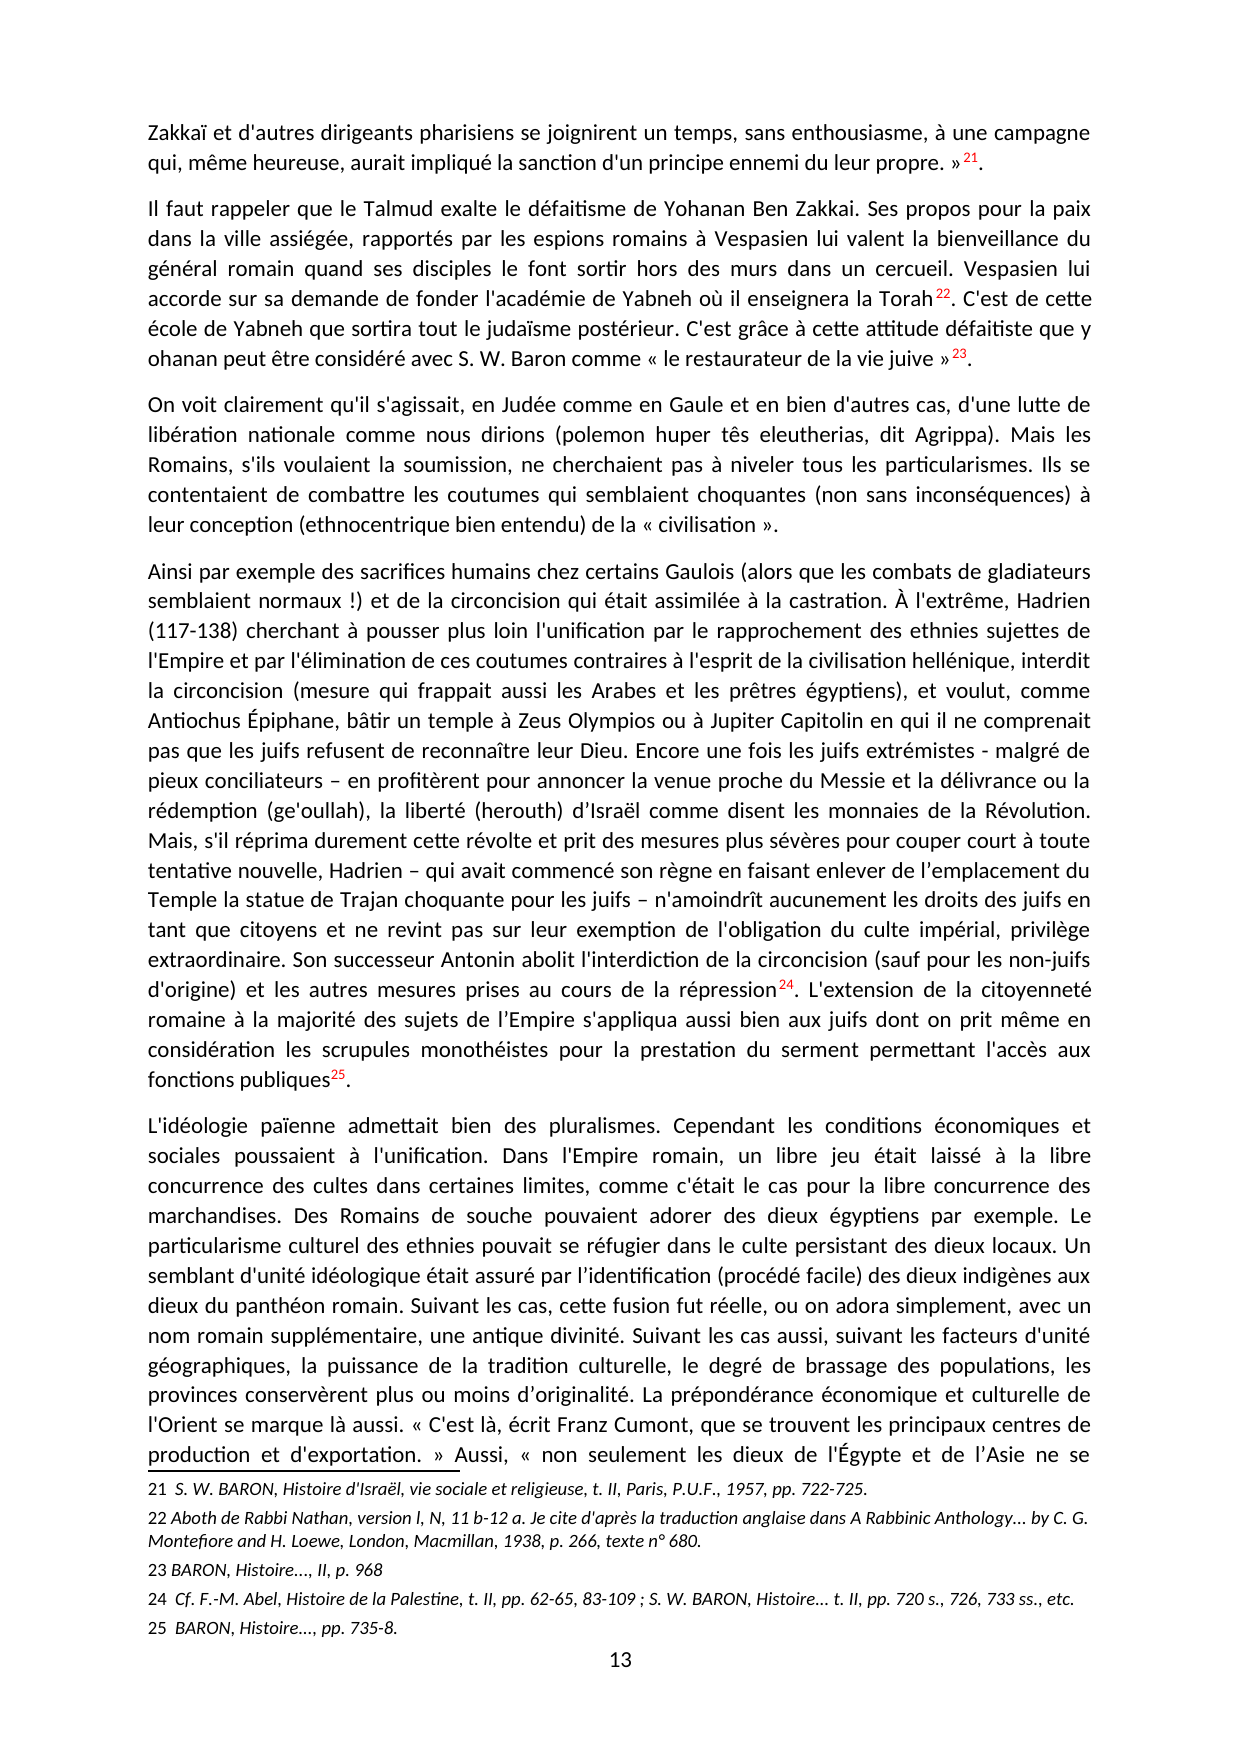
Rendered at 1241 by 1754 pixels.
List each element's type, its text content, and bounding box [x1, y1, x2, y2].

text L'idéologie païenne admettait bien des pluralismes. Cependant les conditions économiques et sociales poussaient à l'unification. Dans l'Empire romain, un libre jeu était laissé à la libre concurrence des cultes dans certaines limites, comme c'était le cas pour la libre concurrence des marchandises. Des Romains de souche pouvaient adorer des dieux égyptiens par exemple. Le particularisme culturel des ethnies pouvait se réfugier dans le culte persistant des dieux locaux. Un semblant d'unité idéologique était assuré par l’identification (procédé facile) des dieux indigènes aux dieux du panthéon romain. Suivant les cas, cette fusion fut réelle, ou on adora simplement, avec un nom romain supplémentaire, une antique divinité. Suivant les cas aussi, suivant les facteurs d'unité géographiques, la puissance de la tradition culturelle, le degré de brassage des populations, les provinces conservèrent plus ou moins d’originalité. La prépondérance économique et culturelle de l'Orient se marque là aussi. « C'est là, écrit Franz Cumont, que se trouvent les principaux centres de production et d'exportation. » Aussi, « non seulement les dieux de l'Égypte et de l’Asie ne se [148, 1112, 1093, 1468]
text Il faut rappeler que le Talmud exalte le défaitisme de Yohanan Ben Zakkai. Ses propos pour la paix dans la ville assiégée, rapportés par les espions romains à Vespasien lui valent la bienveillance du général romain quand ses disciples le font sortir hors des murs dans un cercueil. Vespasien lui accorde sur sa demande de fonder l'académie de Yabneh où il enseignera la Torah. C'est de cette école de Yabneh que sortira tout le judaïsme postérieur. C'est grâce à cette attitude défaitiste que y ohanan peut être considéré avec S. W. Baron comme « le restaurateur de la vie juive ». [148, 194, 1093, 372]
text BARON, Histoire..., pp. 735-8. [148, 1616, 1093, 1639]
text Ainsi par exemple des sacrifices humains chez certains Gaulois (alors que les combats de gladiateurs semblaient normaux !) et de la circoncision qui était assimilée à la castration. À l'extrême, Hadrien (117-138) cherchant à pousser plus loin l'unification par le rapprochement des ethnies sujettes de l'Empire et par l'élimination de ces coutumes contraires à l'esprit de la civilisation hellénique, interdit la circoncision (mesure qui frappait aussi les Arabes et les prêtres égyptiens), et voulut, comme Antiochus Épiphane, bâtir un temple à Zeus Olympios ou à Jupiter Capitolin en qui il ne comprenait pas que les juifs refusent de reconnaître leur Dieu. Encore une fois les juifs extrémistes - malgré de pieux conciliateurs – en profitèrent pour annoncer la venue proche du Messie et la délivrance ou la rédemption (ge'oullah), la liberté (herouth) d’Israël comme disent les monnaies de la Révolution. Mais, s'il réprima durement cette révolte et prit des mesures plus sévères pour couper court à toute tentative nouvelle, Hadrien – qui avait commencé son règne en faisant enlever de l’emplacement du Temple la statue de Trajan choquante pour les juifs – n'amoindrît aucunement les droits des juifs en tant que citoyens et ne revint pas sur leur exemption de l'obligation du culte impérial, privilège extraordinaire. Son successeur Antonin abolit l'interdiction de la circoncision (sauf pour les non-juifs d'origine) et les autres mesures prises au cours de la répression. L'extension de la citoyenneté romaine à la majorité des sujets de l’Empire s'appliqua aussi bien aux juifs dont on prit même en considération les scrupules monothéistes pour la prestation du serment permettant l'accès aux fonctions publiques. [148, 557, 1093, 1093]
text Aboth de Rabbi Nathan, version l, N, 11 b-12 a. Je cite d'après la traduction anglaise dans A Rabbinic Anthology... by C. G. Montefiore and H. Loewe, London, Macmillan, 1938, p. 266, texte n° 680. [148, 1506, 1093, 1552]
text S. W. BARON, Histoire d'Israël, vie sociale et religieuse, t. II, Paris, P.U.F., 1957, pp. 722-725. [148, 1477, 1093, 1500]
text On voit clairement qu'il s'agissait, en Judée comme en Gaule et en bien d'autres cas, d'une lutte de libération nationale comme nous dirions (polemon huper tês eleutherias, dit Agrippa). Mais les Romains, s'ils voulaient la soumission, ne cherchaient pas à niveler tous les particularismes. Ils se contentaient de combattre les coutumes qui semblaient choquantes (non sans inconséquences) à leur conception (ethnocentrique bien entendu) de la « civilisation ». [148, 391, 1093, 538]
text Zakkaï et d'autres dirigeants pharisiens se joignirent un temps, sans enthousiasme, à une campagne qui, même heureuse, aurait impliqué la sanction d'un principe ennemi du leur propre. ». [148, 118, 1093, 176]
text BARON, Histoire..., II, p. 968 [148, 1558, 1093, 1581]
text Cf. F.-M. Abel, Histoire de la Palestine, t. II, pp. 62-65, 83-109 ; S. W. BARON, Histoire... t. II, pp. 720 s., 726, 733 ss., etc. [148, 1587, 1093, 1610]
